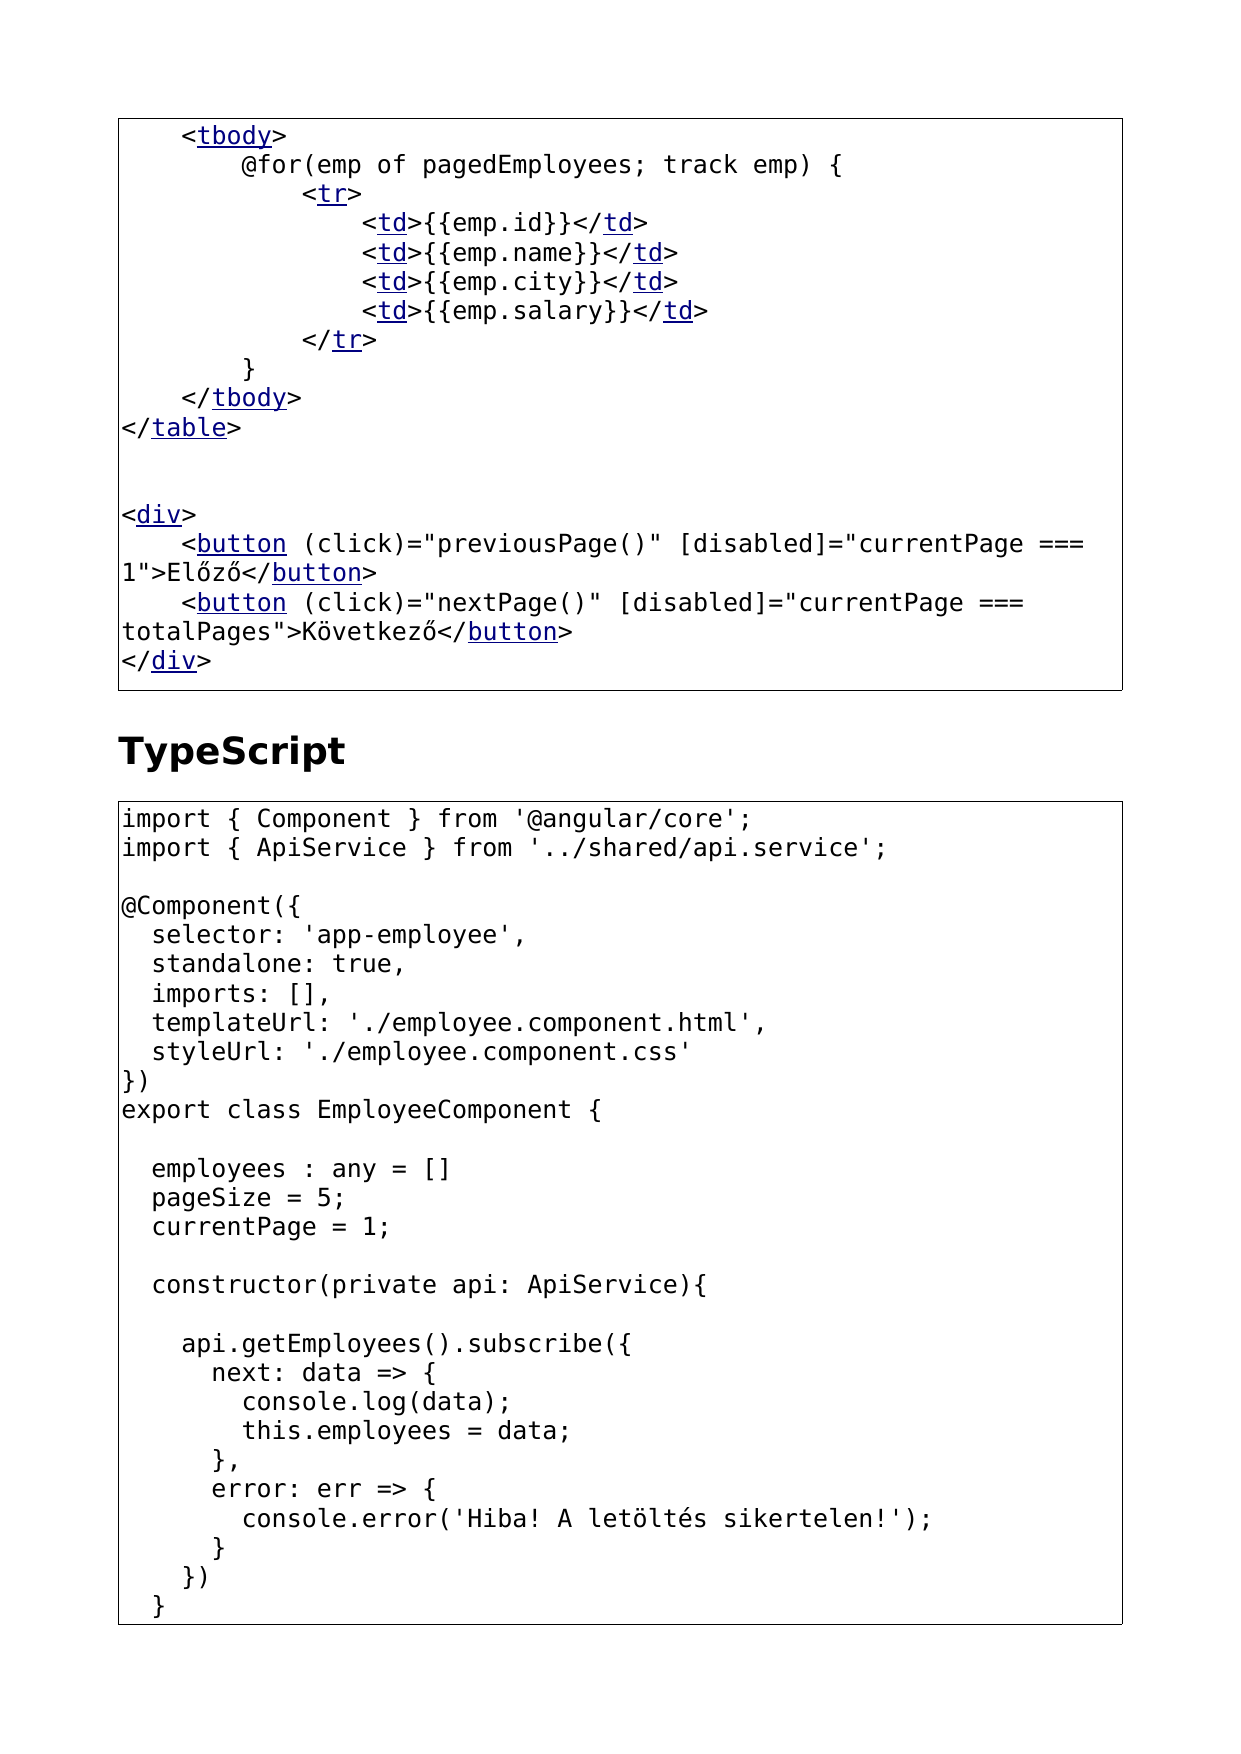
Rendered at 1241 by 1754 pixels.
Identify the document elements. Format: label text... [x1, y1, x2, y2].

table_header import { Component } from '@angular/core'; import { ApiService } from '../shared/api.service'; @Component({ selector: 'app-employee', standalone: true, imports: [], templateUrl: './employee.component.html', styleUrl: './employee.component.css' }) export class EmployeeComponent { employees : any = [] pageSize = 5; currentPage = 1; constructor(private api: ApiService){ api.getEmployees().subscribe({ next: data => { console.log(data); this.employees = data; }, error: err => { console.error('Hiba! A letöltés sikertelen!'); } }) } [119, 802, 1122, 1623]
table_header <tbody> @for(emp of pagedEmployees; track emp) { <tr> <td>{{emp.id}}</td> <td>{{emp.name}}</td> <td>{{emp.city}}</td> <td>{{emp.salary}}</td> </tr> } </tbody> </table> <div> <button (click)="previousPage()" [disabled]="currentPage === 1">Előző</button> <button (click)="nextPage()" [disabled]="currentPage === totalPages">Következő</button> </div> [119, 119, 1122, 690]
subtitle TypeScript [118, 730, 1122, 773]
